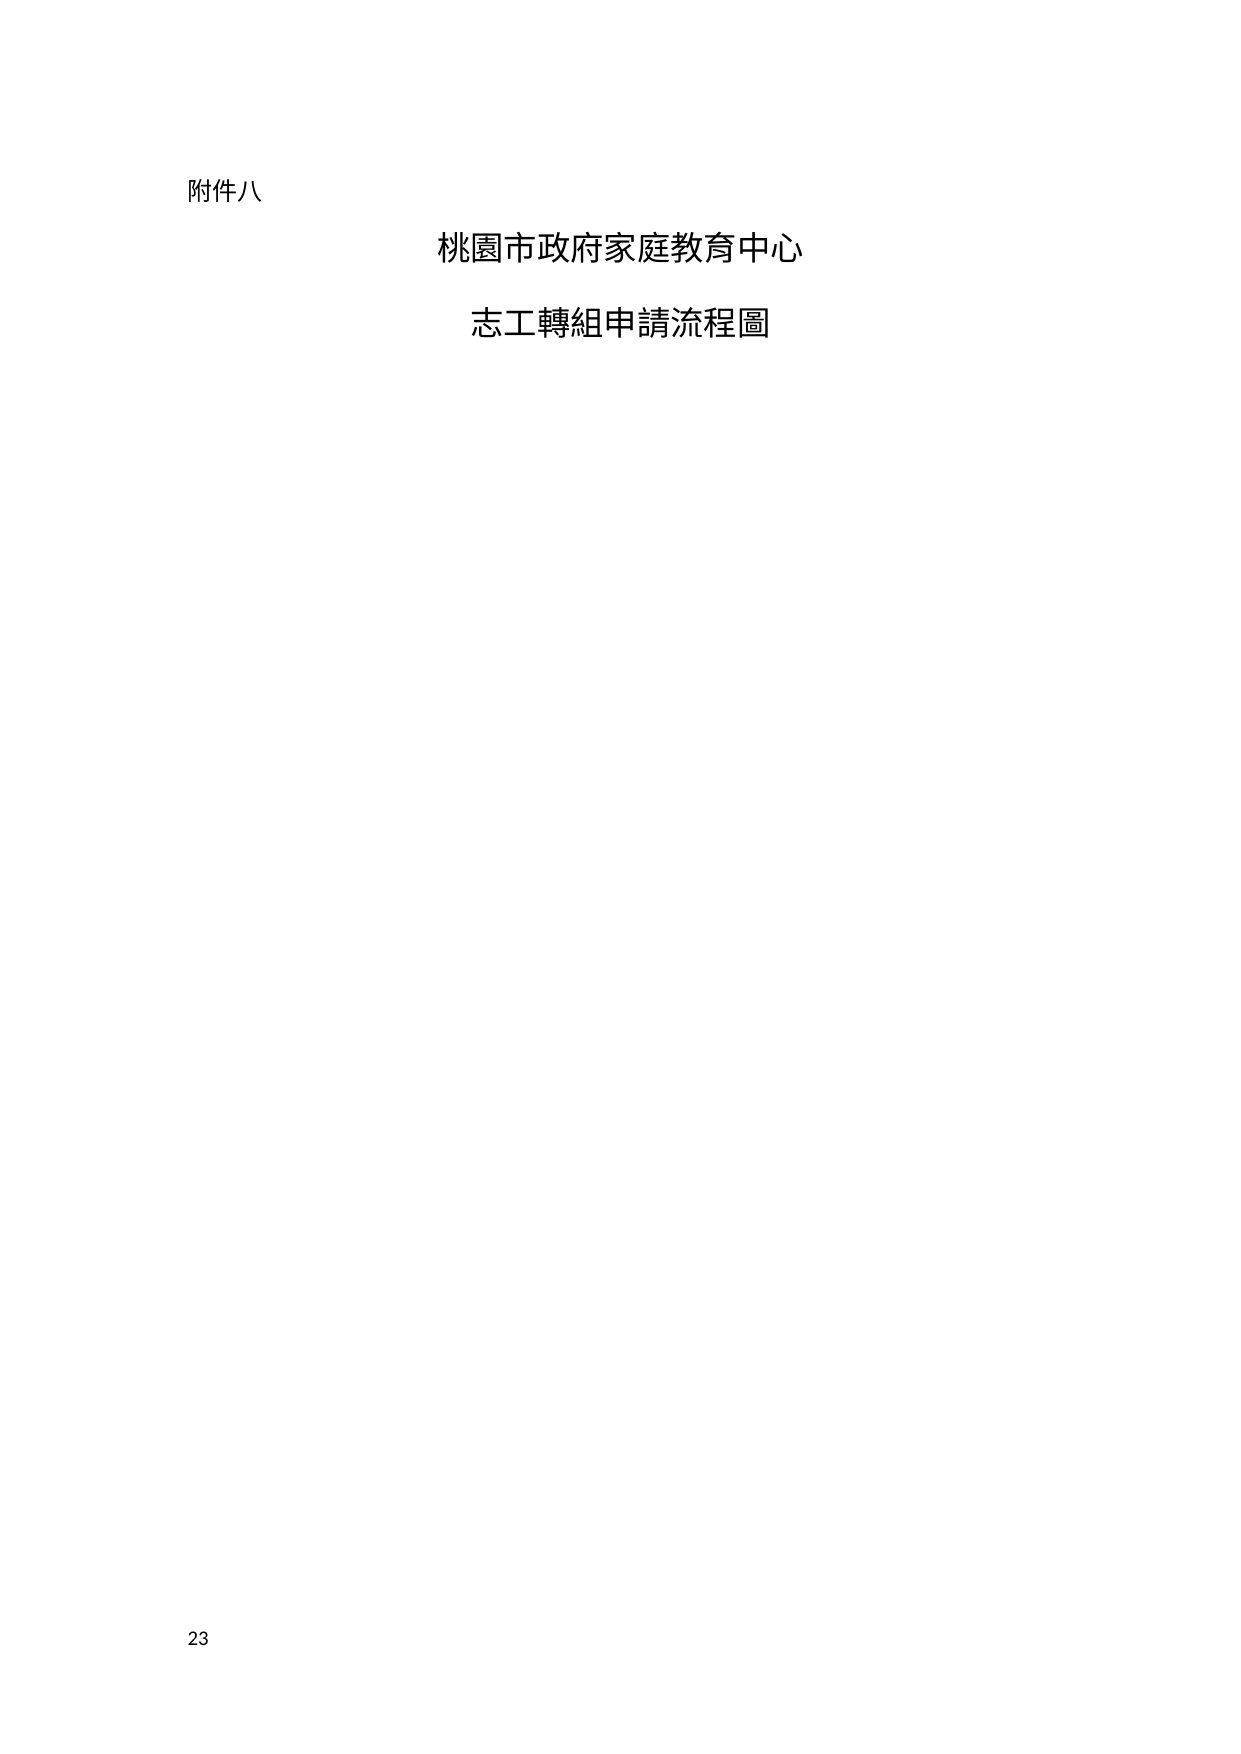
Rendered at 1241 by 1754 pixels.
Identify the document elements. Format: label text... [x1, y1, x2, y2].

text 桃園市政府家庭教育中心 [187, 202, 1053, 277]
text 志工轉組申請流程圖 [187, 277, 1053, 352]
text 附件八 [187, 164, 1053, 202]
